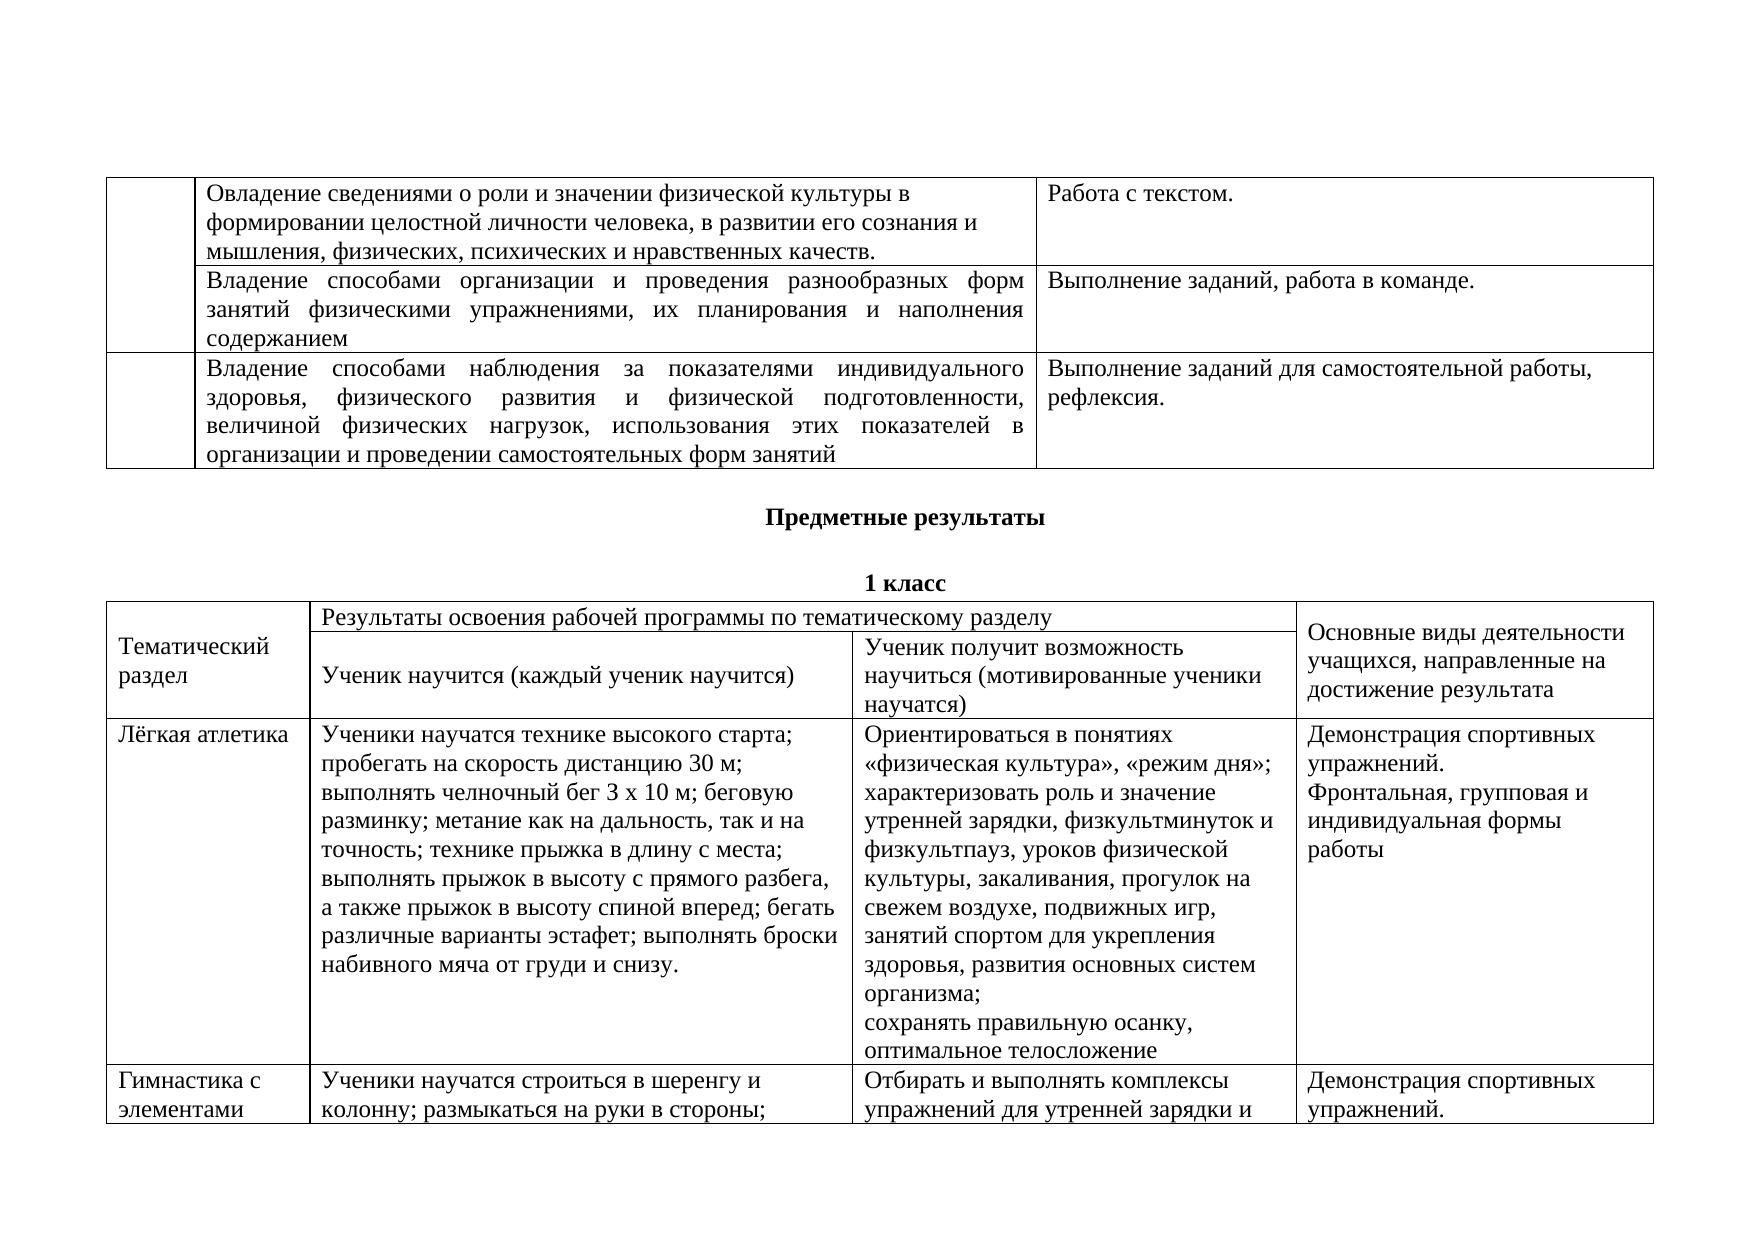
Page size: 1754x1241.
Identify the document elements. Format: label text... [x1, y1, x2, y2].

table_cell [107, 353, 194, 468]
table_cell Демонстрация спортивных упражнений. Фронтальная, групповая и индивидуальная формы работы [1297, 719, 1653, 1064]
text Предметные результаты [118, 502, 1636, 531]
table_cell Овладение сведениями о роли и значении физической культуры в формировании целостной личности человека, в развитии его сознания и мышления, физических, психических и нравственных качеств. [196, 178, 1036, 264]
text 1 класс [118, 568, 1636, 597]
table_cell Демонстрация спортивных упражнений. [1297, 1065, 1653, 1123]
table_cell Гимнастика с элементами [107, 1065, 309, 1123]
table_cell Выполнение заданий, работа в команде. [1037, 266, 1653, 352]
table_header Результаты освоения рабочей программы по тематическому разделу [311, 602, 1296, 631]
table_cell [107, 178, 194, 352]
table_cell Ученик получит возможность научиться (мотивированные ученики научатся) [853, 632, 1296, 718]
table_cell Выполнение заданий для самостоятельной работы, рефлексия. [1037, 353, 1653, 468]
table_cell Ученики научатся технике высокого старта; пробегать на скорость дистанцию 30 м; выполнять челночный бег З х 10 м; беговую разминку; метание как на дальность, так и на точность; технике прыжка в длину с места; выполнять прыжок в высоту с прямого разбега, а также прыжок в высоту спиной вперед; бегать различные варианты эстафет; выполнять броски набивного мяча от груди и снизу. [311, 719, 852, 1064]
table_cell Ученики научатся строиться в шеренгу и колонну; размыкаться на руки в стороны; [311, 1065, 852, 1123]
table_cell Владение способами организации и проведения разнообразных форм занятий физическими упражнениями, их планирования и наполнения содержанием [196, 266, 1036, 352]
table_header Основные виды деятельности учащихся, направленные на достижение результата [1297, 602, 1653, 718]
table_header Тематический раздел [107, 602, 309, 718]
table_cell Ученик научится (каждый ученик научится) [311, 632, 852, 718]
table_cell Лёгкая атлетика [107, 719, 309, 1064]
table_cell Владение способами наблюдения за показателями индивидуального здоровья, физического развития и физической подготовленности, величиной физических нагрузок, использования этих показателей в организации и проведении самостоятельных форм занятий [196, 353, 1036, 468]
table_cell Ориентироваться в понятиях «физическая культура», «режим дня»; характеризовать роль и значение утренней зарядки, физкультминуток и физкультпауз, уроков физической культуры, закаливания, прогулок на свежем воздухе, подвижных игр, занятий спортом для укрепления здоровья, развития основных систем организма; сохранять правильную осанку, оптимальное телосложение [853, 719, 1296, 1064]
table_cell Отбирать и выполнять комплексы упражнений для утренней зарядки и [853, 1065, 1296, 1123]
table_cell Работа с текстом. [1037, 178, 1653, 264]
